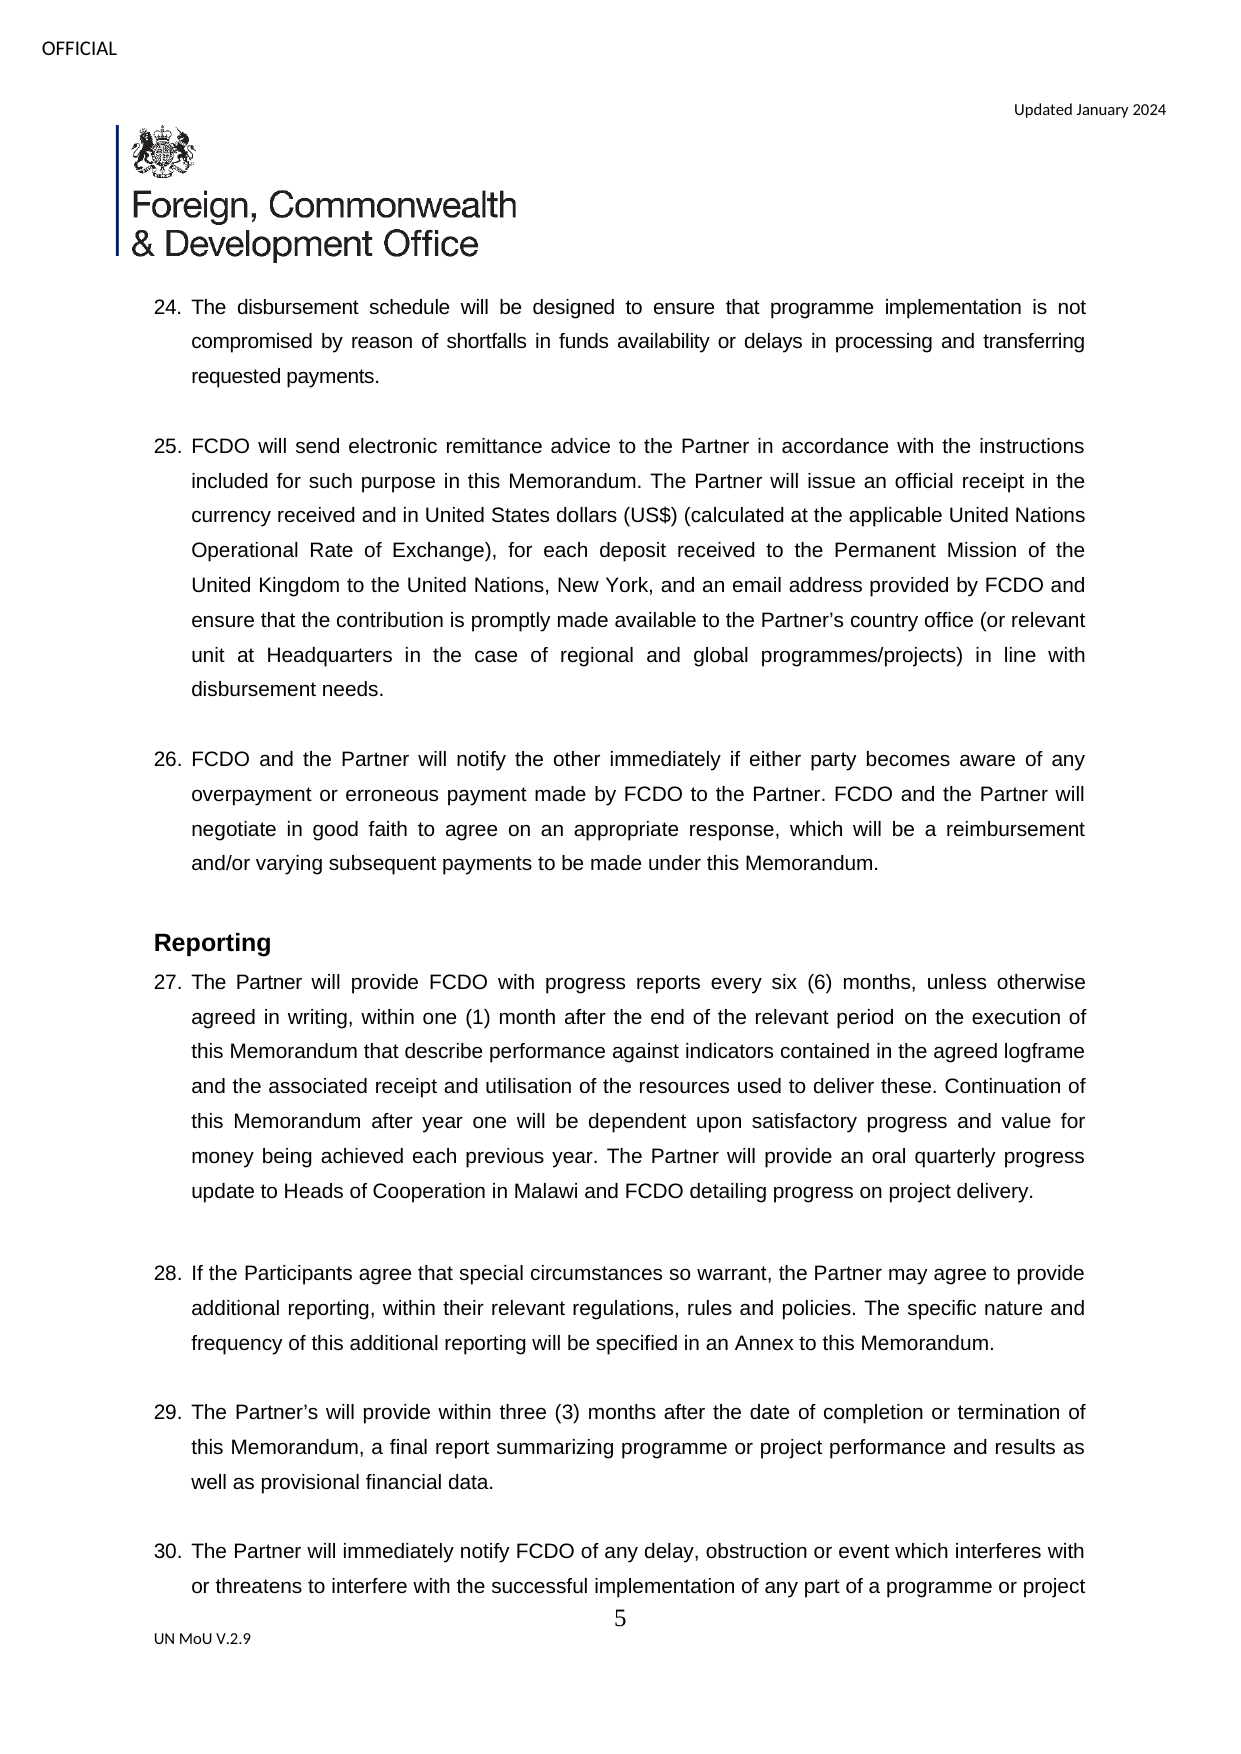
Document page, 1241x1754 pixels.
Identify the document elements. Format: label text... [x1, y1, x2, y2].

list The Partner’s will provide within three (3) months after the date of completion or termination of this Memorandum, a final report summarizing programme or project performance and results as well as provisional financial data. [153, 1401, 1087, 1493]
list The Partner will provide FCDO with progress reports every six (6) months, unless otherwise agreed in writing, within one (1) month after the end of the relevant period on the execution of this Memorandum that describe performance against indicators contained in the agreed logframe and the associated receipt and utilisation of the resources used to deliver these. Continuation of this Memorandum after year one will be dependent upon satisfactory progress and value for money being achieved each previous year. The Partner will provide an oral quarterly progress update to Heads of Cooperation in Malawi and FCDO detailing progress on project delivery. [153, 971, 1087, 1202]
list The Partner will immediately notify FCDO of any delay, obstruction or event which interferes with or threatens to interfere with the successful implementation of any part of a programme or project [153, 1540, 1087, 1598]
picture [115, 125, 518, 263]
list If the Participants agree that special circumstances so warrant, the Partner may agree to provide additional reporting, within their relevant regulations, rules and policies. The specific nature and frequency of this additional reporting will be specified in an Annex to this Memorandum. [153, 1262, 1087, 1354]
list FCDO will send electronic remittance advice to the Partner in accordance with the instructions included for such purpose in this Memorandum. The Partner will issue an official receipt in the currency received and in United States dollars (US$) (calculated at the applicable United Nations Operational Rate of Exchange), for each deposit received to the Permanent Mission of the United Kingdom to the United Nations, New York, and an email address provided by FCDO and ensure that the contribution is promptly made available to the Partner’s country office (or relevant unit at Headquarters in the case of regional and global programmes/projects) in line with disbursement needs. [153, 434, 1087, 701]
text Reporting [153, 929, 1087, 957]
list The disbursement schedule will be designed to ensure that programme implementation is not compromised by reason of shortfalls in funds availability or delays in processing and transferring requested payments. [153, 295, 1087, 388]
list FCDO and the Partner will notify the other immediately if either party becomes aware of any overpayment or erroneous payment made by FCDO to the Partner. FCDO and the Partner will negotiate in good faith to agree on an appropriate response, which will be a reimbursement and/or varying subsequent payments to be made under this Memorandum. [153, 748, 1087, 875]
